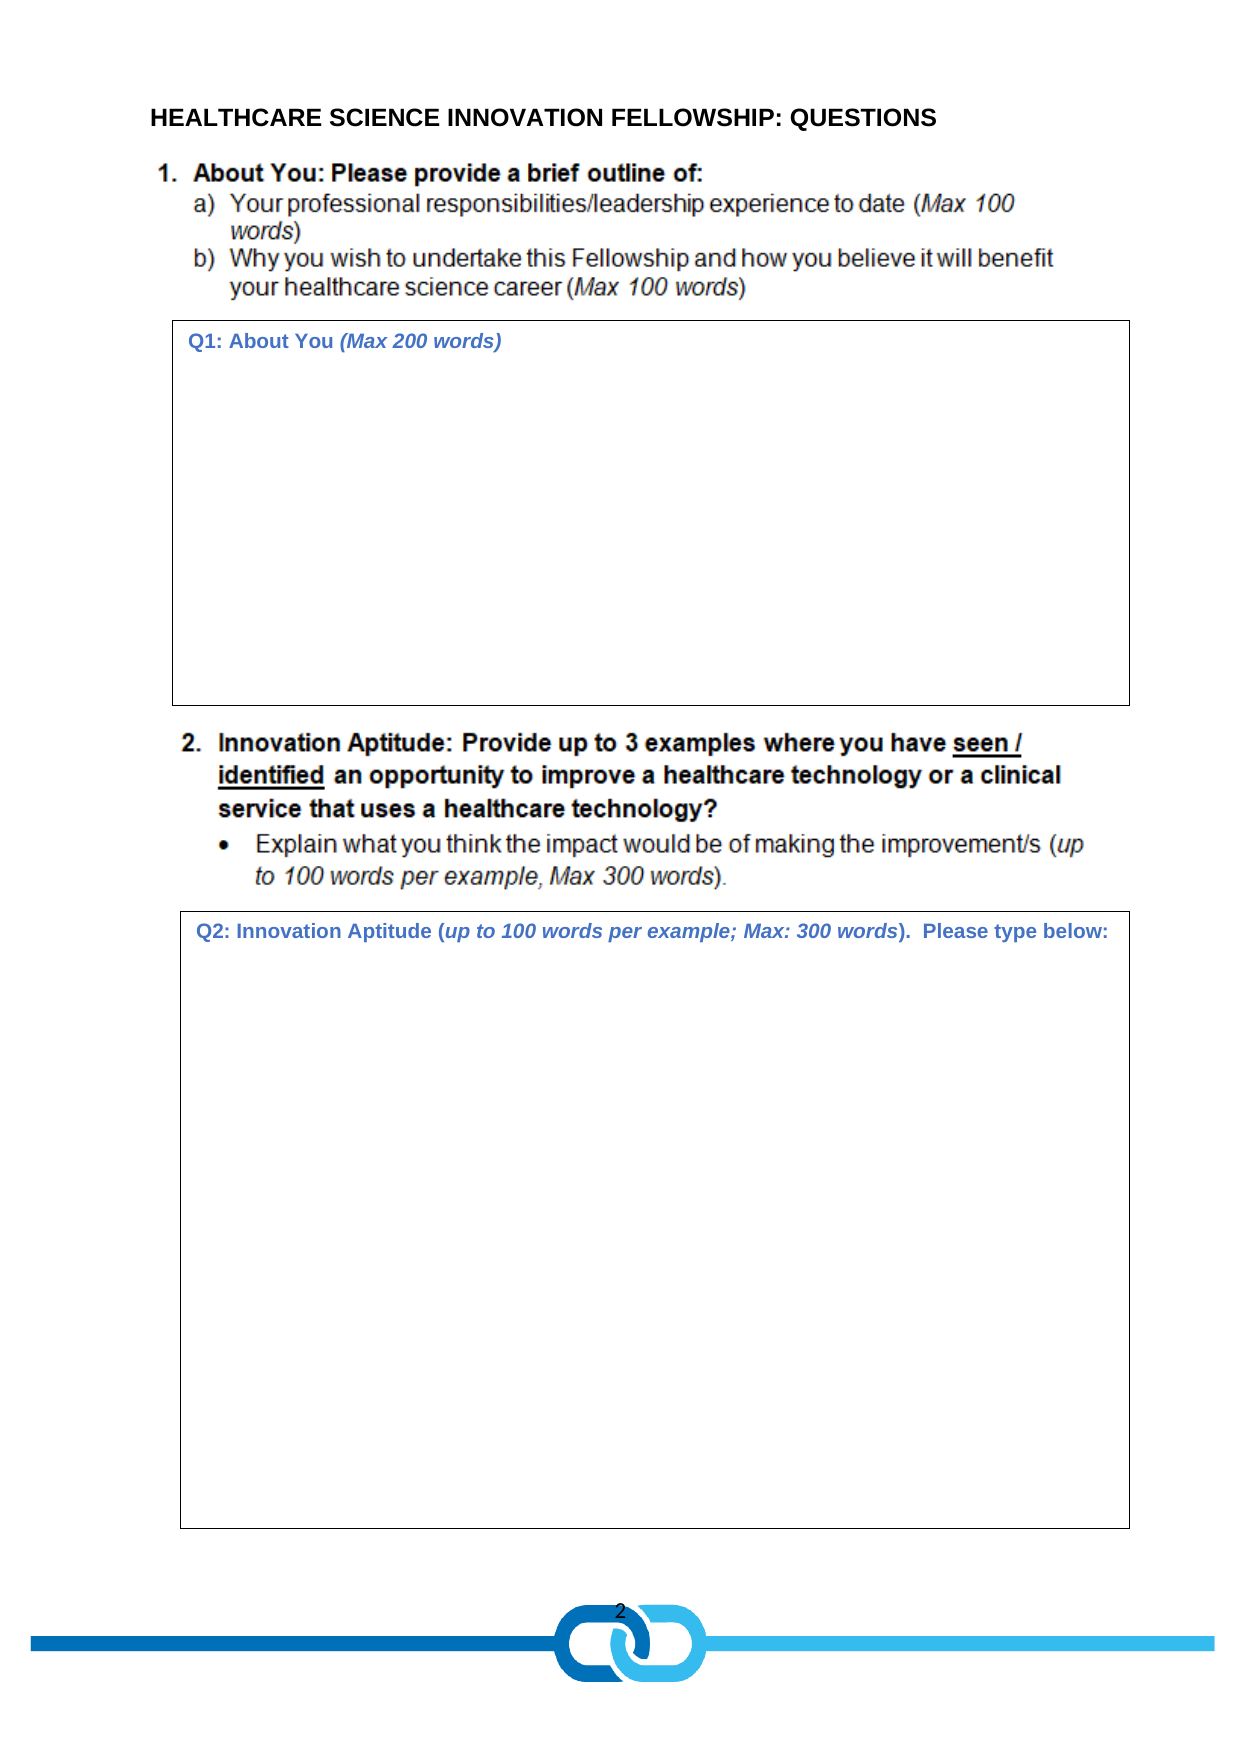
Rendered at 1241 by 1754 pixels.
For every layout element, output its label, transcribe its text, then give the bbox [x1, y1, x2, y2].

text Q2: Innovation Aptitude (up to 100 words per example; Max: 300 words). Please type below: [196, 919, 1114, 943]
text Q1: About You (Max 200 words) [188, 328, 1114, 352]
text HEALTHCARE SCIENCE INNOVATION FELLOWSHIP: QUESTIONS [150, 103, 1090, 132]
